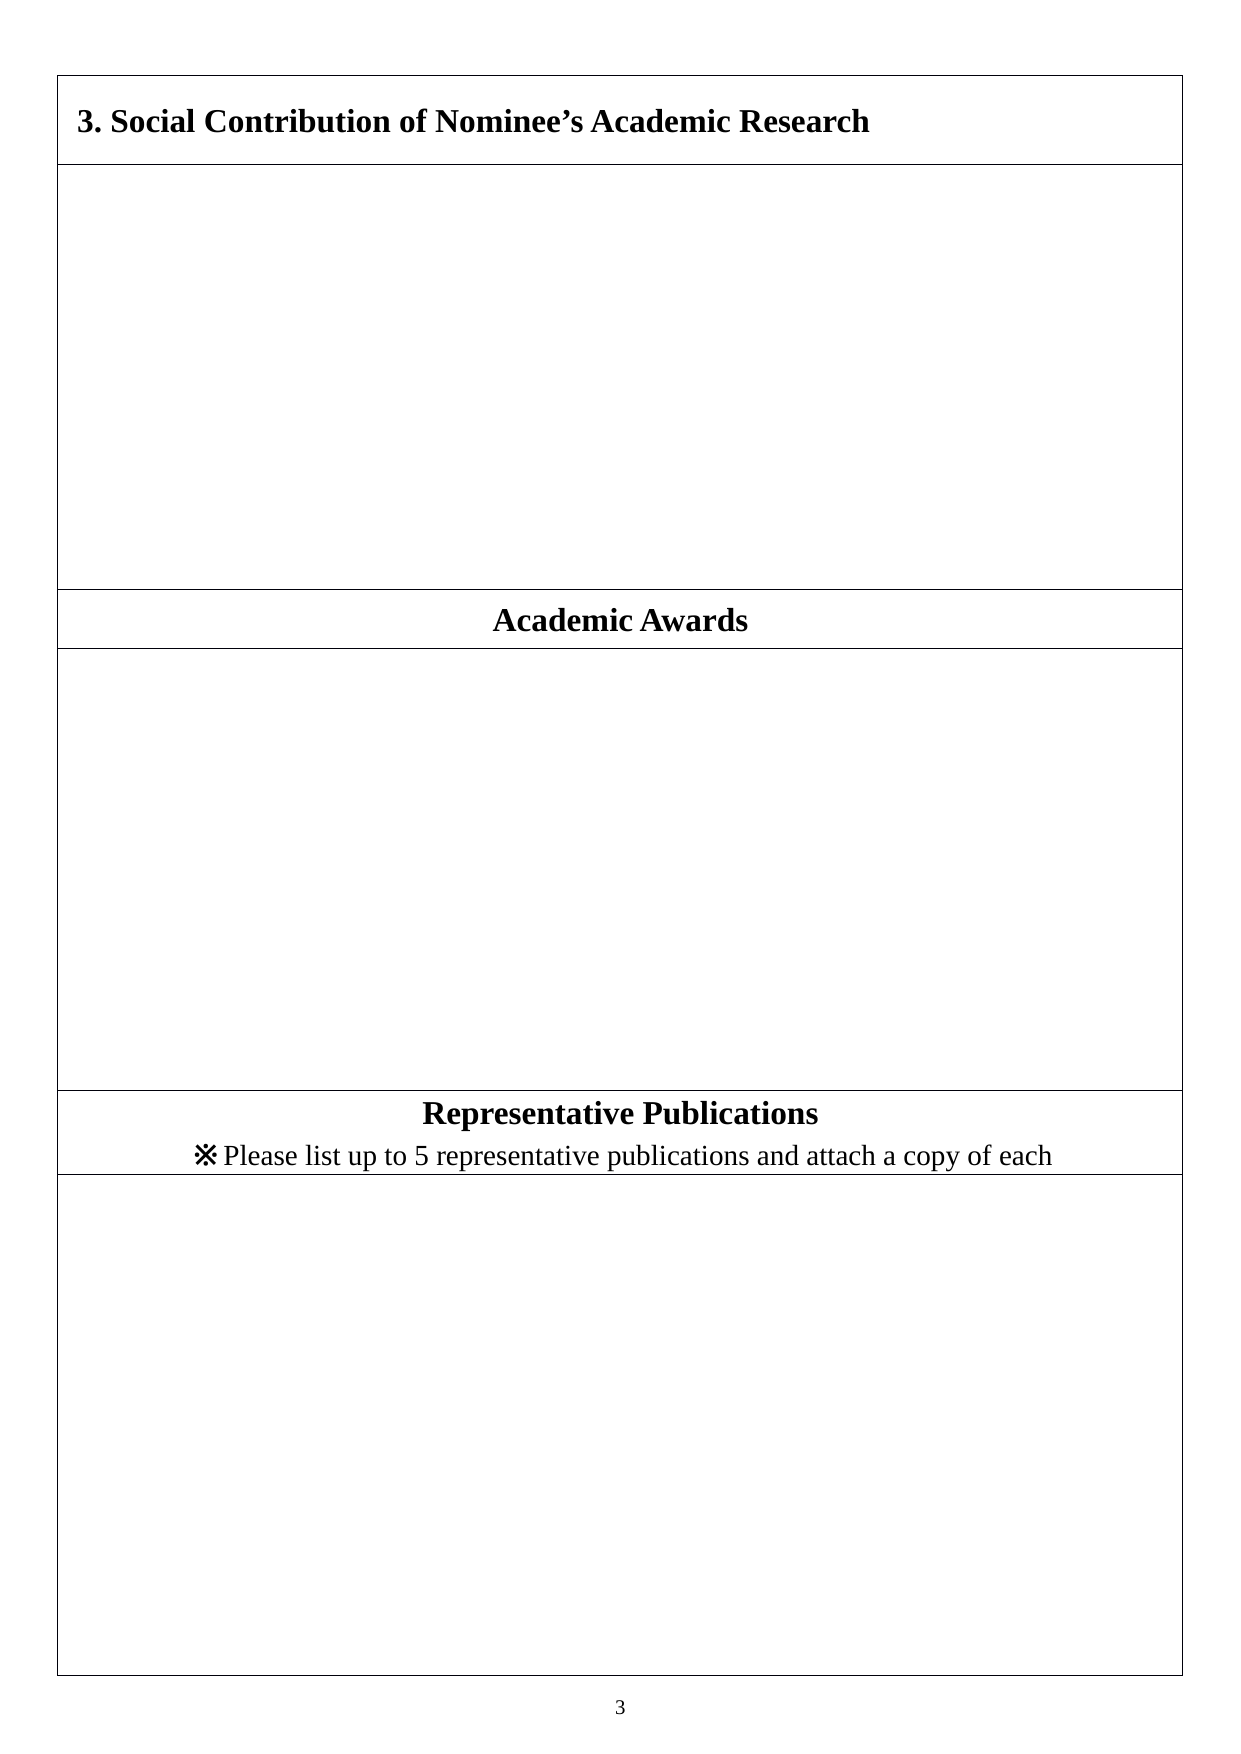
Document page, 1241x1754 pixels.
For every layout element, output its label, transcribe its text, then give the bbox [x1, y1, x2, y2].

table_cell 3. Social Contribution of Nominee’s Academic Research [58, 76, 1182, 163]
table_cell Academic Awards [58, 590, 1182, 648]
table_cell [58, 1175, 1182, 1675]
table_cell [58, 649, 1182, 1090]
table_cell [58, 165, 1182, 589]
table_cell Representative Publications ※Please list up to 5 representative publications and attach a copy of each [58, 1091, 1182, 1174]
